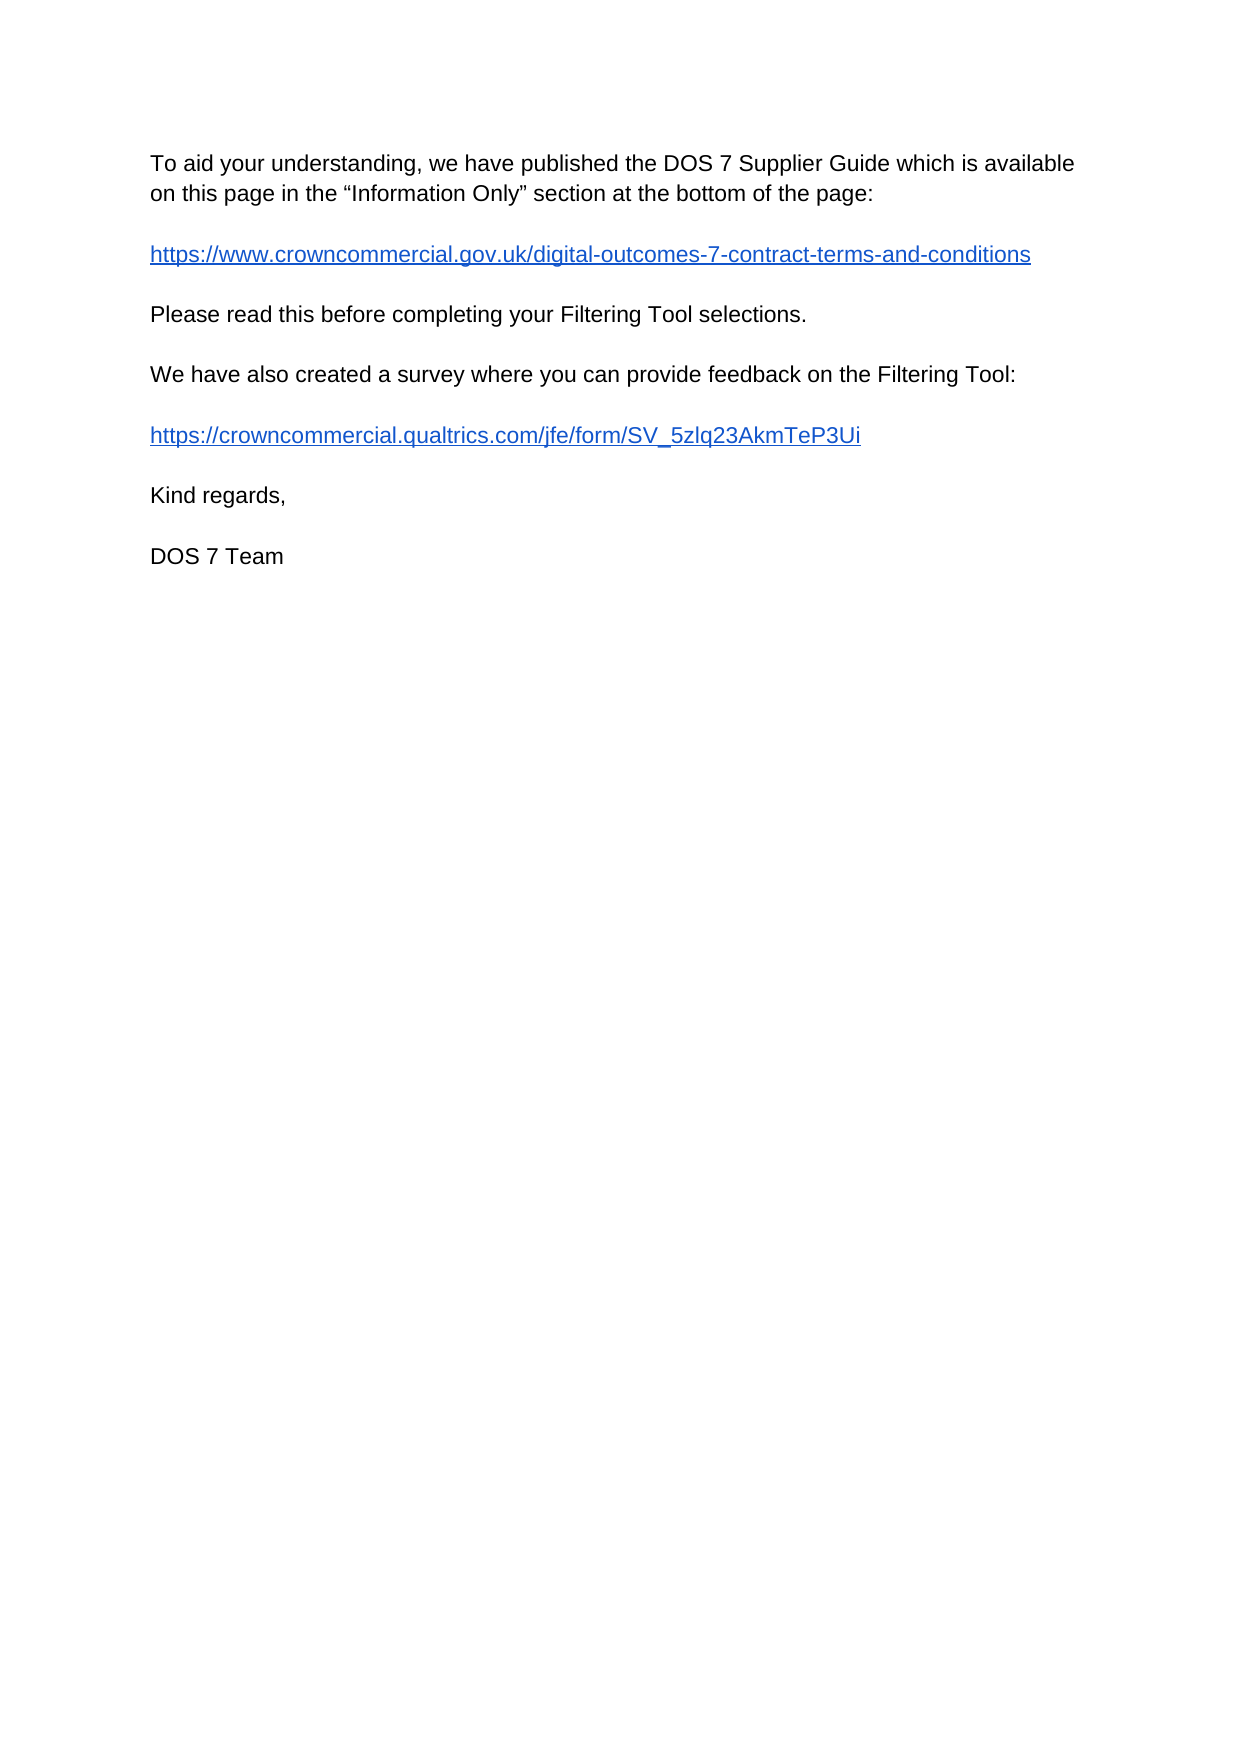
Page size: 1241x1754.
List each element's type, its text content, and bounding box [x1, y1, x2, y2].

text https://crowncommercial.qualtrics.com/jfe/form/SV_5zlq23AkmTeP3Ui [150, 422, 1091, 448]
text To aid your understanding, we have published the DOS 7 Supplier Guide which is available on this page in the “Information Only” section at the bottom of the page: [150, 150, 1091, 207]
text https://www.crowncommercial.gov.uk/digital-outcomes-7-contract-terms-and-conditions [150, 241, 1091, 267]
text DOS 7 Team [150, 543, 1091, 569]
text We have also created a survey where you can provide feedback on the Filtering Tool: [150, 361, 1091, 388]
text Please read this before completing your Filtering Tool selections. [150, 301, 1091, 327]
text Kind regards, [150, 482, 1091, 509]
